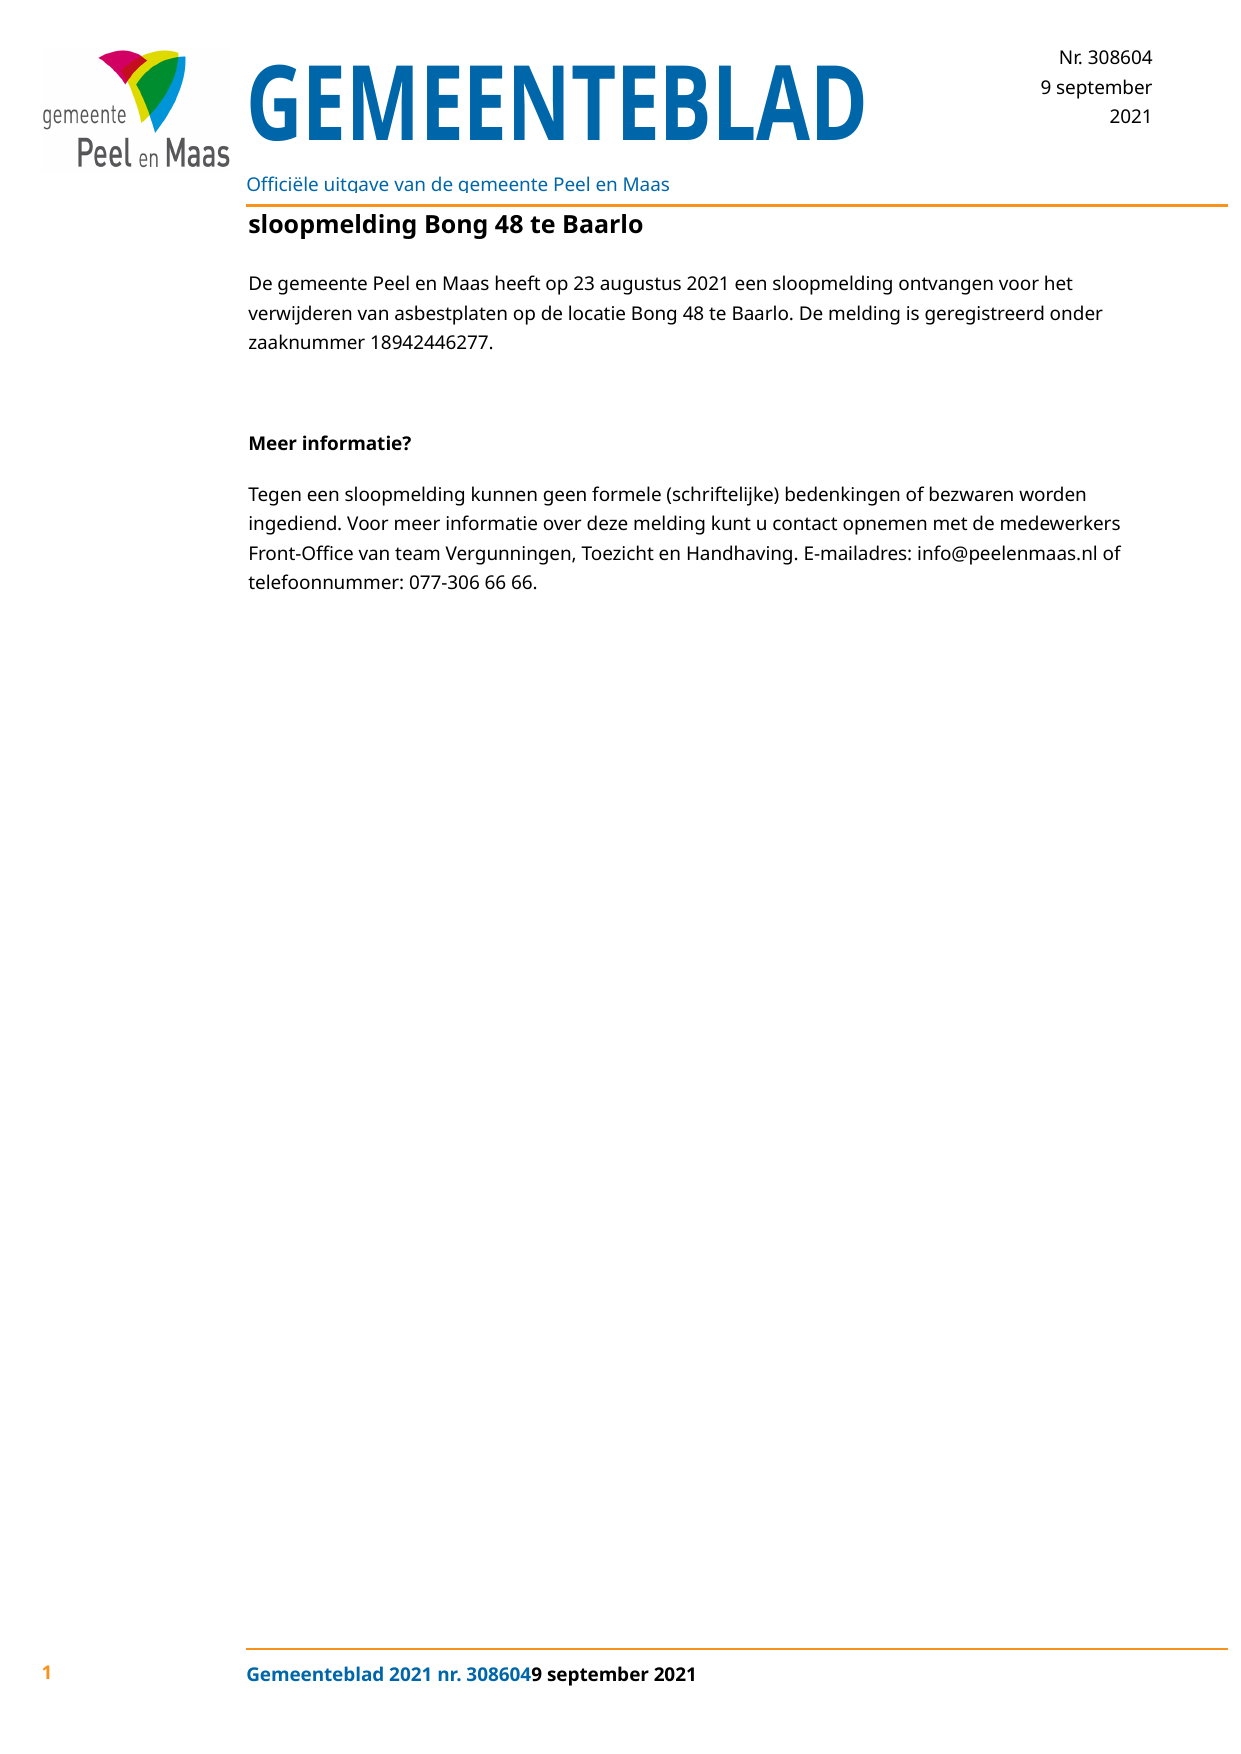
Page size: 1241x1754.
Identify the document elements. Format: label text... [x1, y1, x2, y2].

picture [41, 47, 231, 172]
text Meer informatie? [248, 430, 1152, 456]
text Tegen een sloopmelding kunnen geen formele (schriftelijke) bedenkingen of bezwaren worden ingediend. Voor meer informatie over deze melding kunt u contact opnemen met de medewerkers Front-Office van team Vergunningen, Toezicht en Handhaving. E-mailadres: info@peelenmaas.nl of telefoonnummer: 077-306 66 66. [248, 481, 1152, 595]
text sloopmelding Bong 48 te Baarlo [248, 207, 1152, 241]
text De gemeente Peel en Maas heeft op 23 augustus 2021 een sloopmelding ontvangen voor het verwijderen van asbestplaten op de locatie Bong 48 te Baarlo. De melding is geregistreerd onder zaaknummer 18942446277. [248, 270, 1152, 355]
